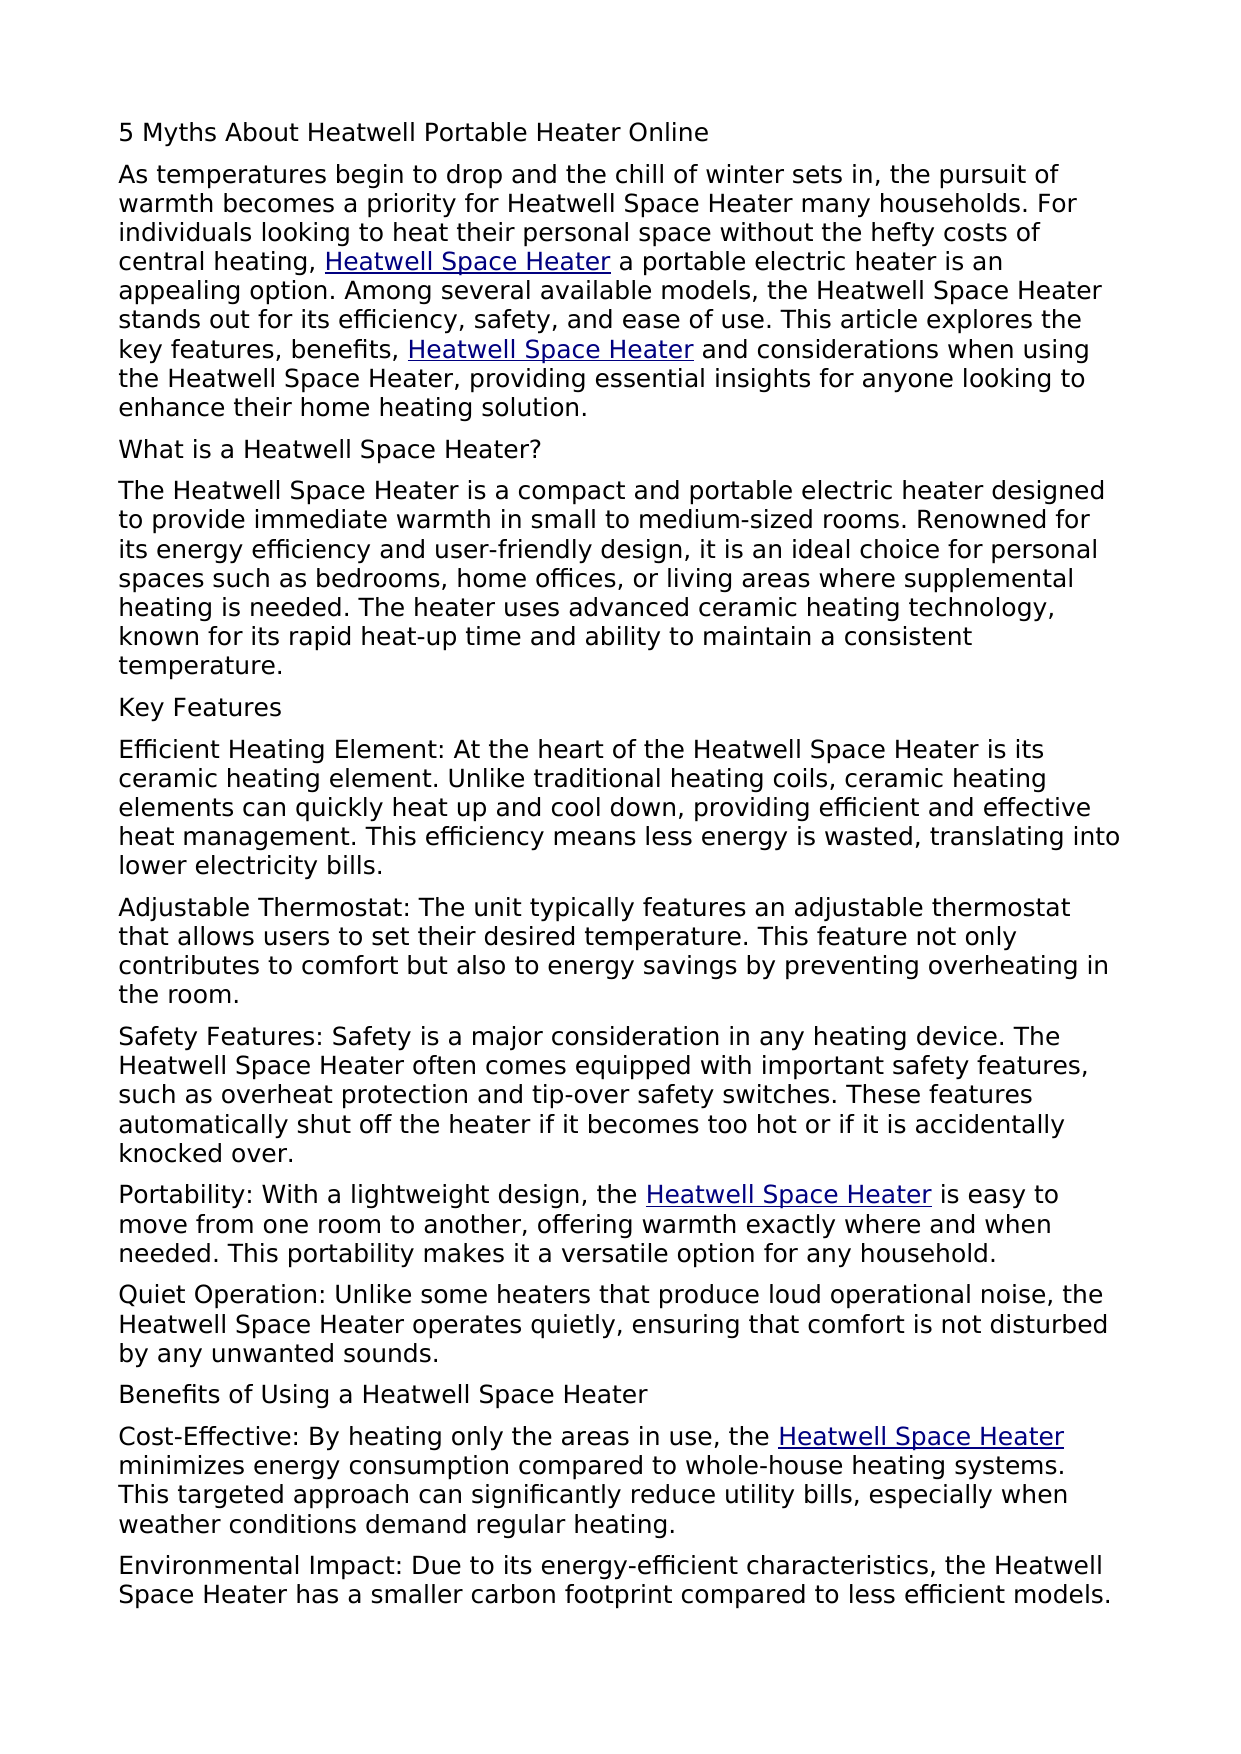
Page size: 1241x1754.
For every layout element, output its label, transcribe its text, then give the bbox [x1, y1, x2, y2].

text Safety Features: Safety is a major consideration in any heating device. The Heatwell Space Heater often comes equipped with important safety features, such as overheat protection and tip-over safety switches. These features automatically shut off the heater if it becomes too hot or if it is accidentally knocked over. [118, 1022, 1122, 1168]
text Portability: With a lightweight design, the Heatwell Space Heater is easy to move from one room to another, offering warmth exactly where and when needed. This portability makes it a versatile option for any household. [118, 1181, 1122, 1268]
text What is a Heatwell Space Heater? [118, 435, 1122, 464]
text Benefits of Using a Heatwell Space Heater [118, 1381, 1122, 1410]
text Cost-Effective: By heating only the areas in use, the Heatwell Space Heater minimizes energy consumption compared to whole-house heating systems. This targeted approach can significantly reduce utility bills, especially when weather conditions demand regular heating. [118, 1422, 1122, 1539]
text Quiet Operation: Unlike some heaters that produce loud operational noise, the Heatwell Space Heater operates quietly, ensuring that comfort is not disturbed by any unwanted sounds. [118, 1281, 1122, 1368]
text The Heatwell Space Heater is a compact and portable electric heater designed to provide immediate warmth in small to medium-sized rooms. Renowned for its energy efficiency and user-friendly design, it is an ideal choice for personal spaces such as bedrooms, home offices, or living areas where supplemental heating is needed. The heater uses advanced ceramic heating technology, known for its rapid heat-up time and ability to maintain a consistent temperature. [118, 476, 1122, 681]
text Key Features [118, 693, 1122, 722]
text Adjustable Thermostat: The unit typically features an adjustable thermostat that allows users to set their desired temperature. This feature not only contributes to comfort but also to energy savings by preventing overheating in the room. [118, 893, 1122, 1010]
text Environmental Impact: Due to its energy-efficient characteristics, the Heatwell Space Heater has a smaller carbon footprint compared to less efficient models. [118, 1551, 1122, 1610]
text As temperatures begin to drop and the chill of winter sets in, the pursuit of warmth becomes a priority for Heatwell Space Heater many households. For individuals looking to heat their personal space without the hefty costs of central heating, Heatwell Space Heater a portable electric heater is an appealing option. Among several available models, the Heatwell Space Heater stands out for its efficiency, safety, and ease of use. This article explores the key features, benefits, Heatwell Space Heater and considerations when using the Heatwell Space Heater, providing essential insights for anyone looking to enhance their home heating solution. [118, 160, 1122, 422]
text Efficient Heating Element: At the heart of the Heatwell Space Heater is its ceramic heating element. Unlike traditional heating coils, ceramic heating elements can quickly heat up and cool down, providing efficient and effective heat management. This efficiency means less energy is wasted, translating into lower electricity bills. [118, 735, 1122, 881]
text 5 Myths About Heatwell Portable Heater Online [118, 118, 1122, 147]
